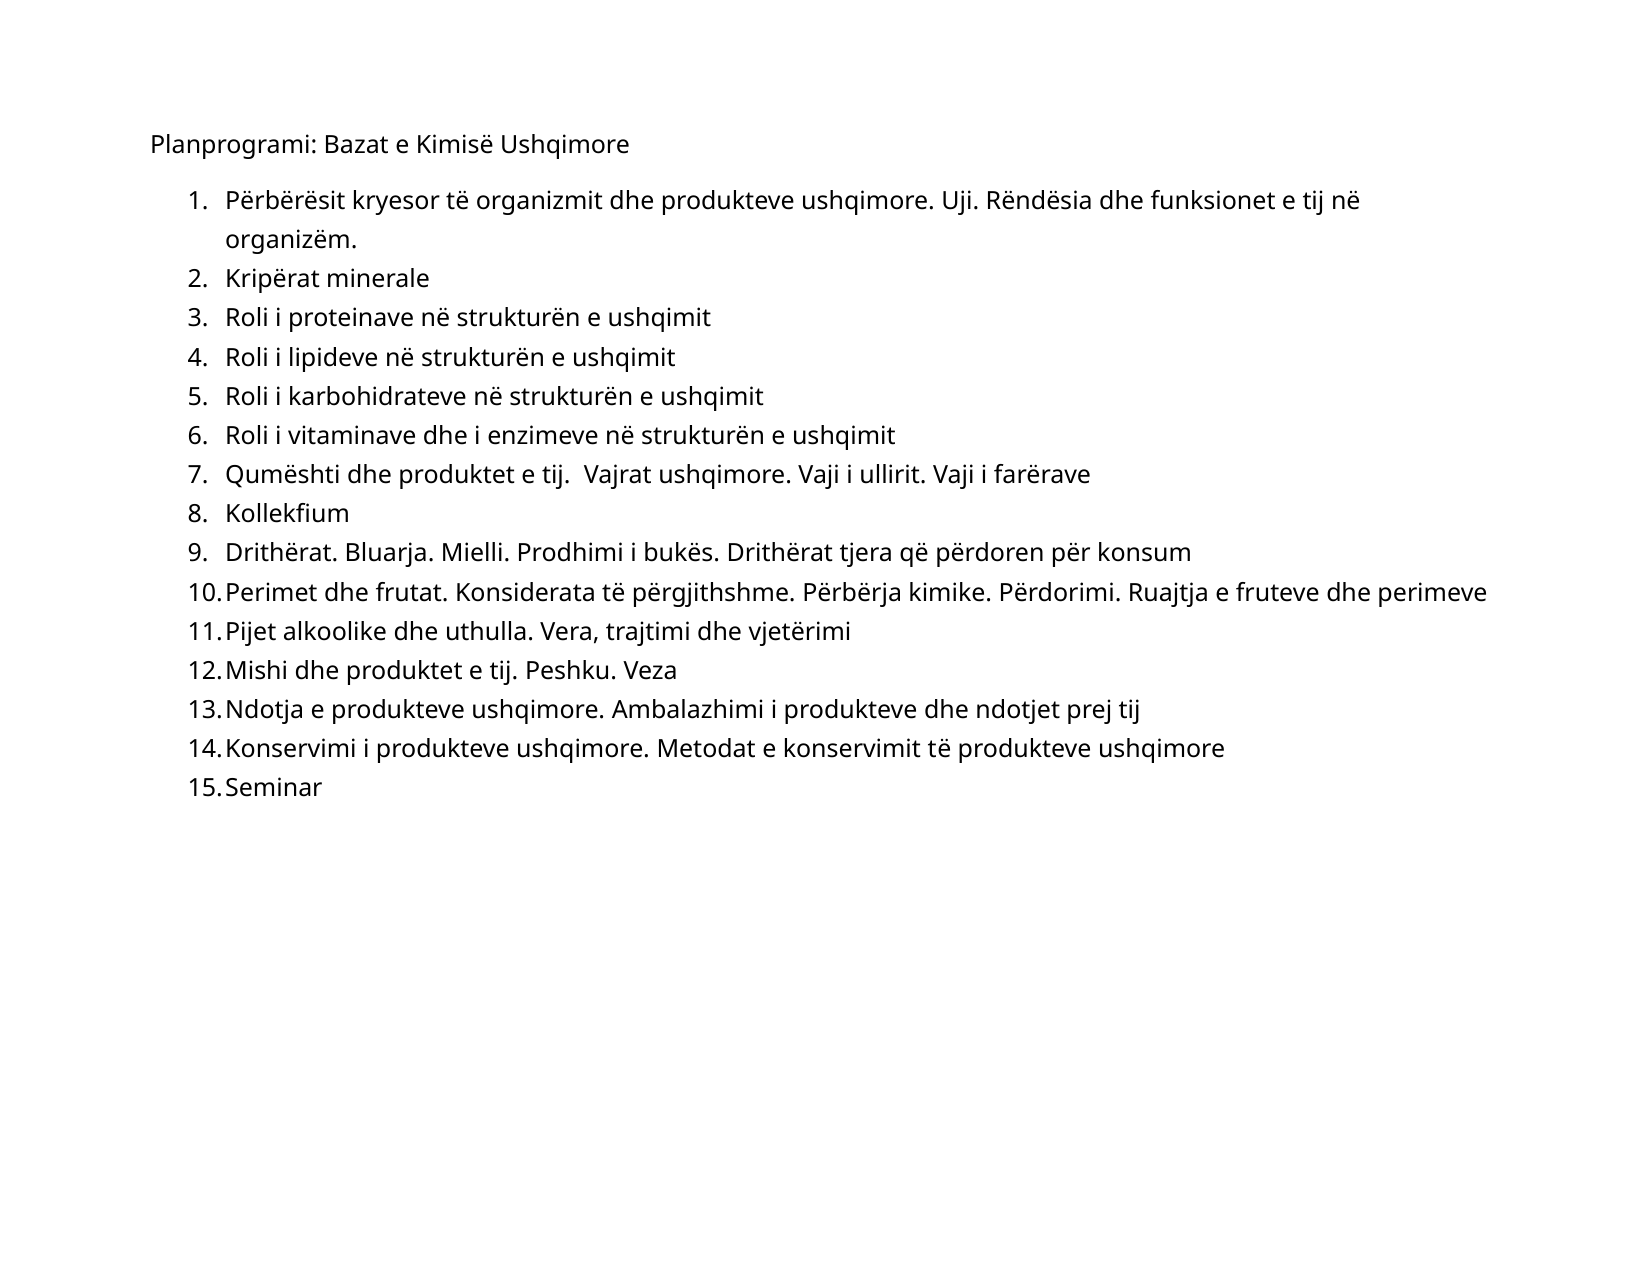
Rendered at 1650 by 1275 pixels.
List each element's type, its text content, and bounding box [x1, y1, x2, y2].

list Roli i proteinave në strukturën e ushqimit [187, 300, 1500, 334]
list Ndotja e produkteve ushqimore. Ambalazhimi i produkteve dhe ndotjet prej tij [187, 692, 1500, 726]
list Roli i lipideve në strukturën e ushqimit [187, 339, 1500, 373]
list Pijet alkoolike dhe uthulla. Vera, trajtimi dhe vjetërimi [187, 613, 1500, 647]
list Perimet dhe frutat. Konsiderata të përgjithshme. Përbërja kimike. Përdorimi. Ruajtja e fruteve dhe perimeve [187, 574, 1500, 608]
list Mishi dhe produktet e tij. Peshku. Veza [187, 652, 1500, 687]
list Kripërat minerale [187, 261, 1500, 295]
list Përbërësit kryesor të organizmit dhe produkteve ushqimore. Uji. Rëndësia dhe funksionet e tij në organizëm. [187, 182, 1500, 256]
list Kollekfium [187, 496, 1500, 530]
text Planprogrami: Bazat e Kimisë Ushqimore [150, 127, 1500, 161]
list Qumështi dhe produktet e tij. Vajrat ushqimore. Vaji i ullirit. Vaji i farërave [187, 457, 1500, 491]
list Roli i karbohidrateve në strukturën e ushqimit [187, 378, 1500, 412]
list Konservimi i produkteve ushqimore. Metodat e konservimit të produkteve ushqimore [187, 731, 1500, 765]
list Seminar [187, 770, 1500, 804]
list Roli i vitaminave dhe i enzimeve në strukturën e ushqimit [187, 417, 1500, 452]
list Drithërat. Bluarja. Mielli. Prodhimi i bukës. Drithërat tjera që përdoren për konsum [187, 535, 1500, 569]
